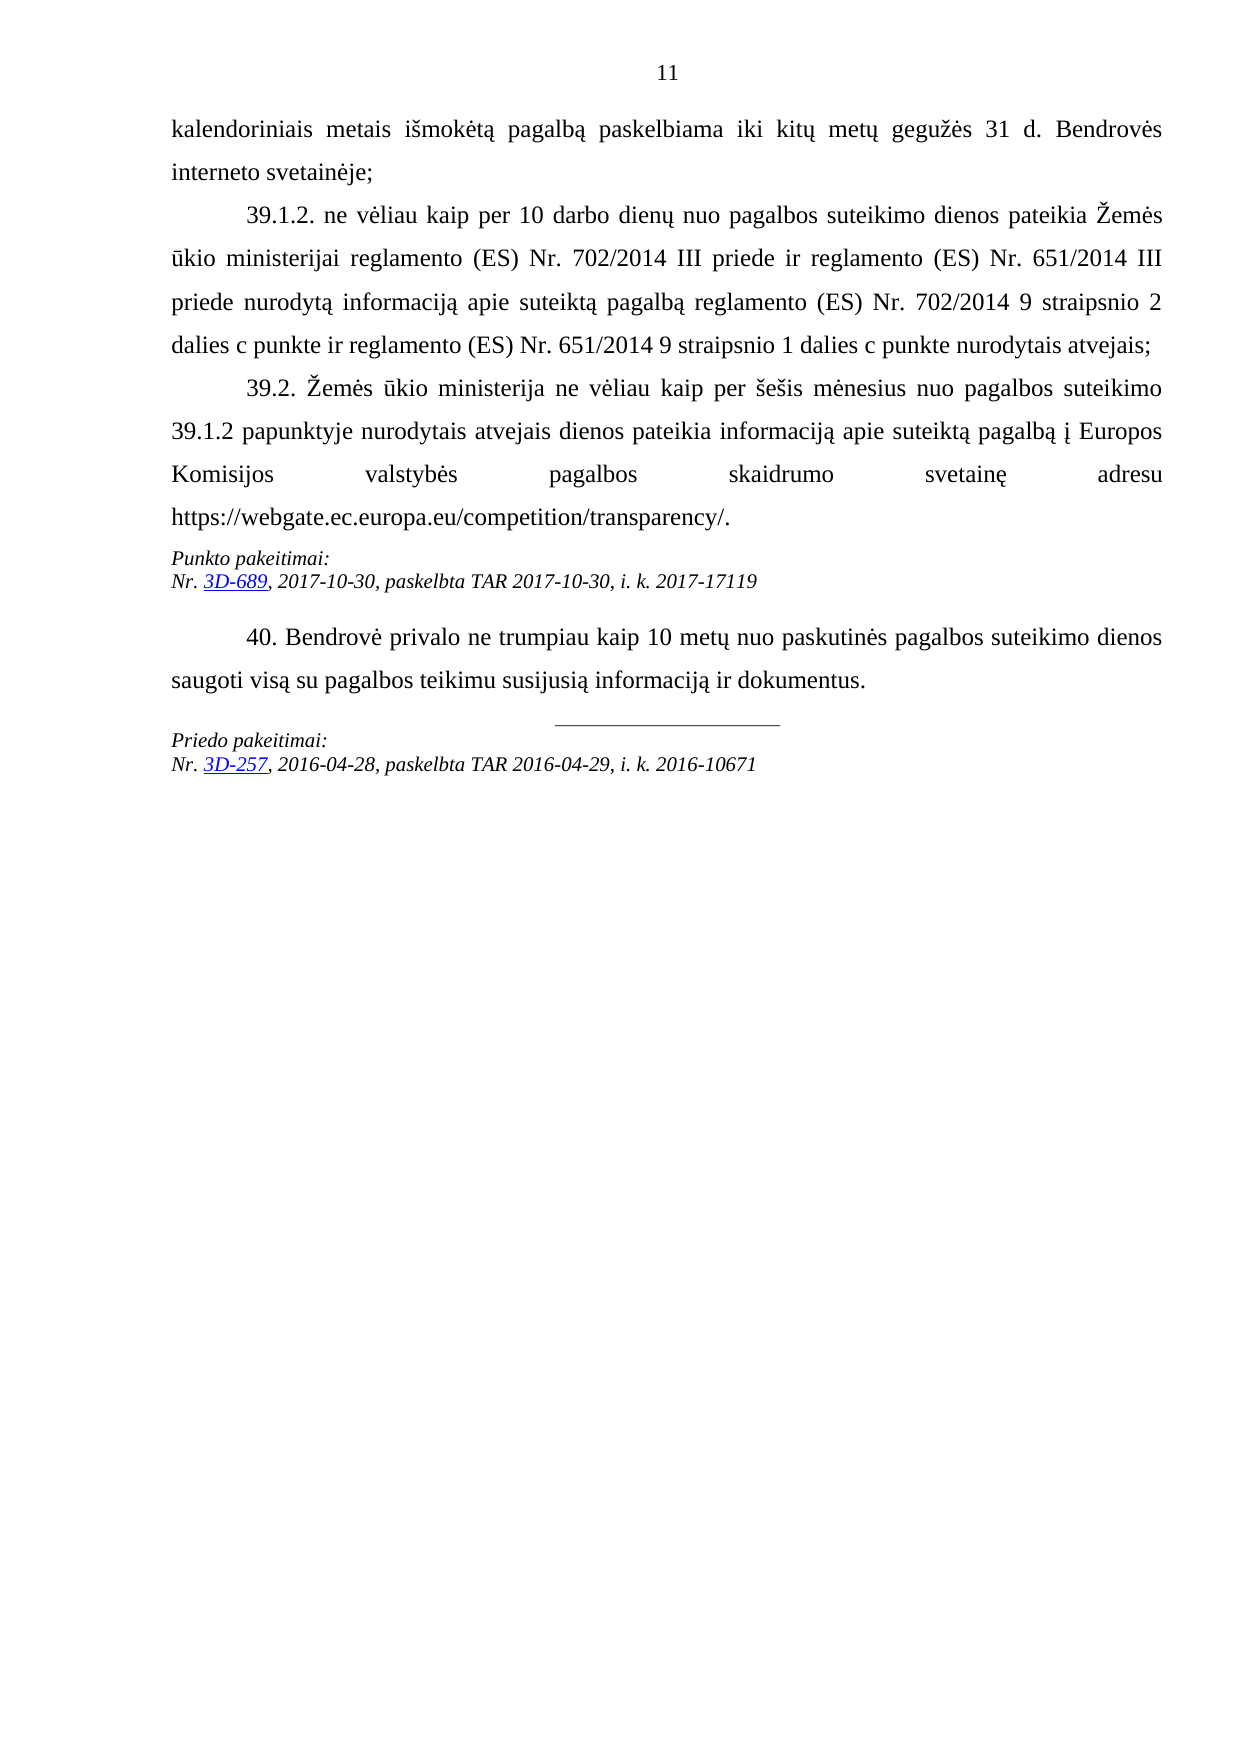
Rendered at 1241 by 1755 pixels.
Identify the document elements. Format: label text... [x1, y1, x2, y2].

text Nr. 3D-689, 2017-10-30, paskelbta TAR 2017-10-30, i. k. 2017-17119 [171, 569, 1163, 593]
text 39.2. Žemės ūkio ministerija ne vėliau kaip per šešis mėnesius nuo pagalbos suteikimo 39.1.2 papunktyje nurodytais atvejais dienos pateikia informaciją apie suteiktą pagalbą į Europos Komisijos valstybės pagalbos skaidrumo svetainę adresu https://webgate.ec.europa.eu/competition/transparency/. [171, 373, 1163, 531]
text 40. Bendrovė privalo ne trumpiau kaip 10 metų nuo paskutinės pagalbos suteikimo dienos saugoti visą su pagalbos teikimu susijusią informaciją ir dokumentus. [171, 622, 1163, 694]
text Priedo pakeitimai: [171, 728, 1163, 752]
text Punkto pakeitimai: [171, 545, 1163, 569]
text kalendoriniais metais išmokėtą pagalbą paskelbiama iki kitų metų gegužės 31 d. Bendrovės interneto svetainėje; [171, 114, 1163, 186]
text ___________________________ [171, 708, 1163, 728]
text Nr. 3D-257, 2016-04-28, paskelbta TAR 2016-04-29, i. k. 2016-10671 [171, 752, 1163, 776]
text 39.1.2. ne vėliau kaip per 10 darbo dienų nuo pagalbos suteikimo dienos pateikia Žemės ūkio ministerijai reglamento (ES) Nr. 702/2014 III priede ir reglamento (ES) Nr. 651/2014 III priede nurodytą informaciją apie suteiktą pagalbą reglamento (ES) Nr. 702/2014 9 straipsnio 2 dalies c punkte ir reglamento (ES) Nr. 651/2014 9 straipsnio 1 dalies c punkte nurodytais atvejais; [171, 200, 1163, 358]
